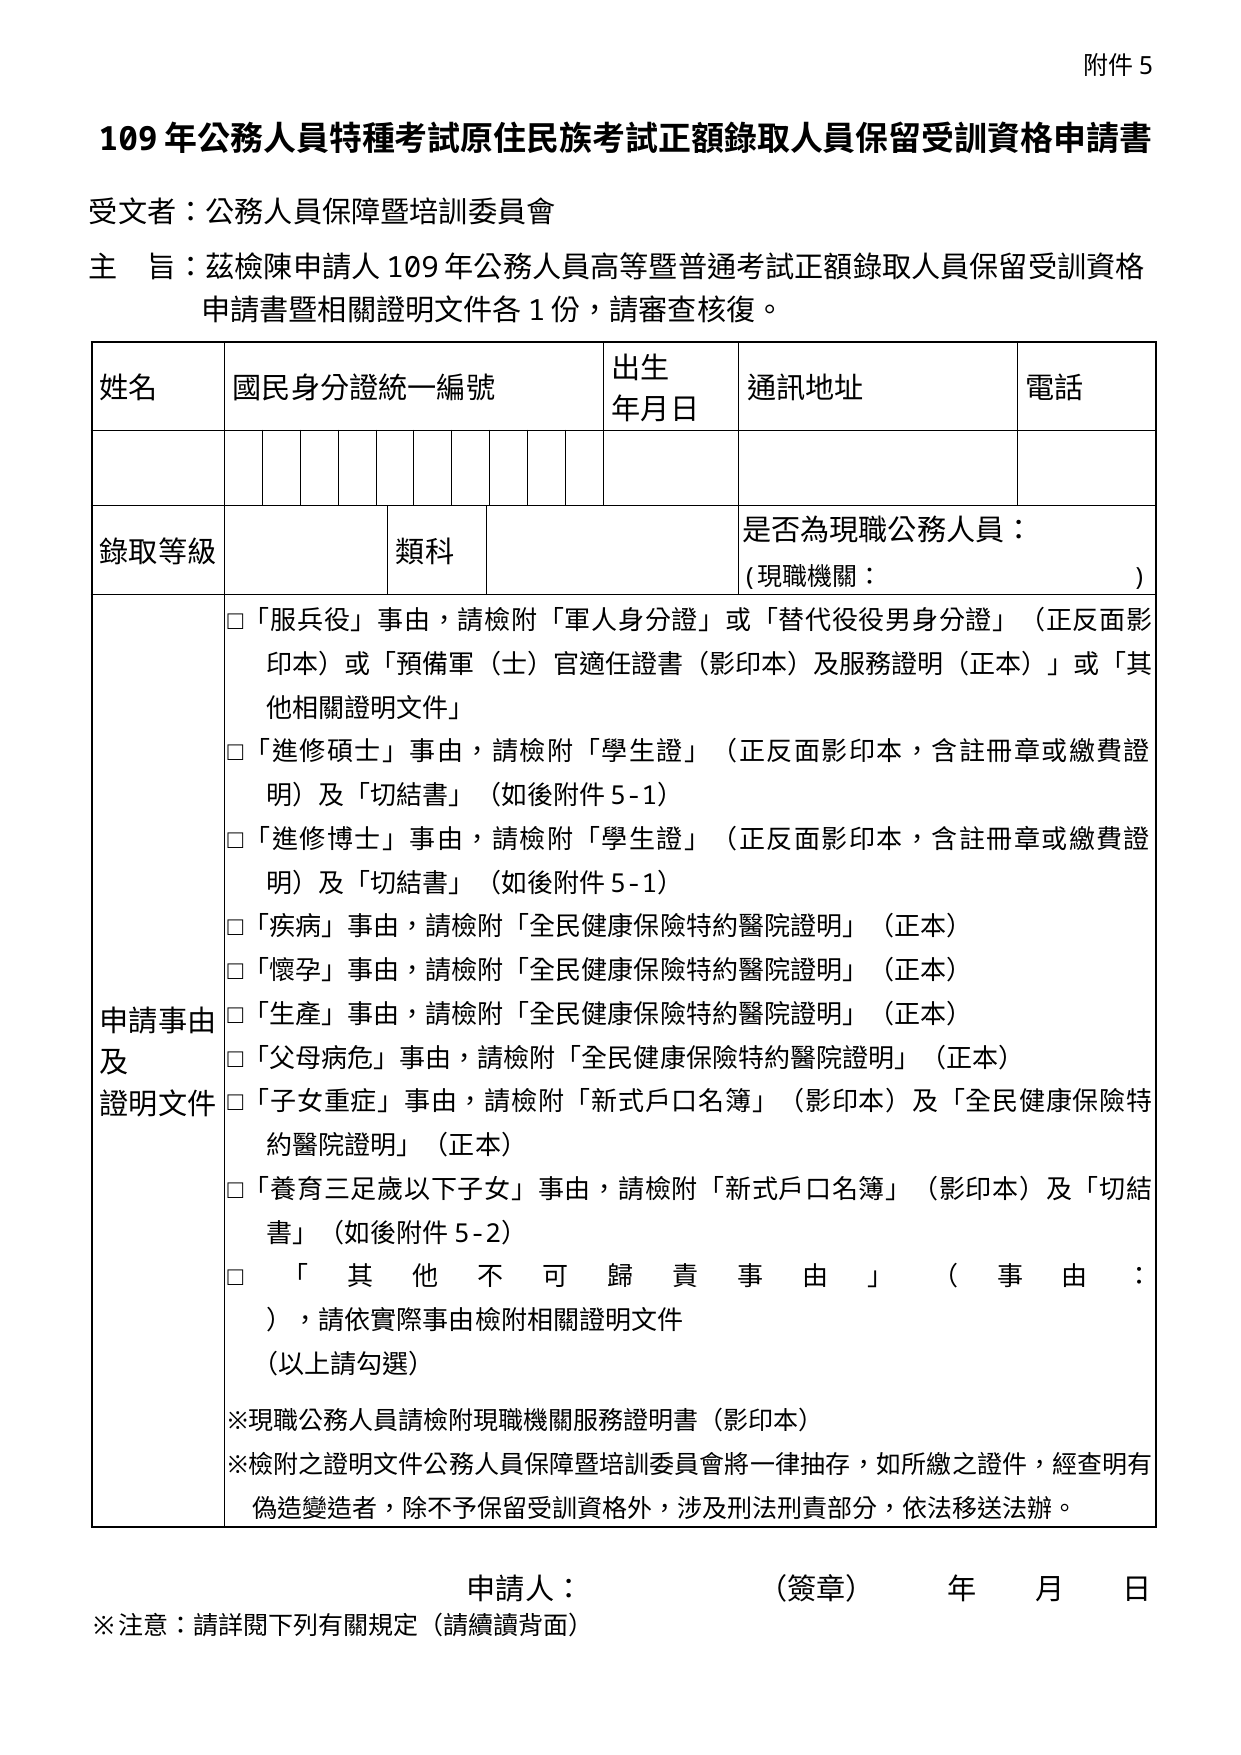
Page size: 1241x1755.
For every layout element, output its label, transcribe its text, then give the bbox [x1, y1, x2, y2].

table_cell [490, 431, 527, 505]
table_cell [566, 431, 603, 505]
text ※注意：請詳閱下列有關規定（請續讀背面） [89, 1608, 1152, 1641]
table_cell [739, 431, 1017, 505]
text [1068, 37, 1181, 91]
table_cell 錄取等級 [93, 506, 224, 593]
text 附件5 [1083, 44, 1166, 82]
table_header 姓名 [93, 343, 224, 429]
table_cell □「服兵役」事由，請檢附「軍人身分證」或「替代役役男身分證」（正反面影印本）或「預備軍（士）官適任證書（影印本）及服務證明（正本）」或「其他相關證明文件」 □「進修碩士」事由，請檢附「學生證」（正反面影印本，含註冊章或繳費證明）及「切結書」（如後附件5-1） □「進修博士」事由，請檢附「學生證」（正反面影印本，含註冊章或繳費證明）及「切結書」（如後附件5-1） □「疾病」事由，請檢附「全民健康保險特約醫院證明」（正本） □「懷孕」事由，請檢附「全民健康保險特約醫院證明」（正本） □「生產」事由，請檢附「全民健康保險特約醫院證明」（正本） □「父母病危」事由，請檢附「全民健康保險特約醫院證明」（正本） □「子女重症」事由，請檢附「新式戶口名簿」（影印本）及「全民健康保險特約醫院證明」（正本） □「養育三足歲以下子女」事由，請檢附「新式戶口名簿」（影印本）及「切結書」（如後附件5-2） □「其他不可歸責事由」（事由： ），請依實際事由檢附相關證明文件 （以上請勾選） ※現職公務人員請檢附現職機關服務證明書（影印本） ※檢附之證明文件公務人員保障暨培訓委員會將一律抽存，如所繳之證件，經查明有偽造變造者，除不予保留受訓資格外，涉及刑法刑責部分，依法移送法辦。 [225, 595, 1155, 1526]
text 受文者：公務人員保障暨培訓委員會 [89, 189, 1152, 231]
table_cell [604, 431, 738, 505]
table_cell 類科 [388, 506, 486, 593]
table_cell [377, 431, 413, 505]
table_header 電話 [1018, 343, 1155, 429]
table_cell [487, 506, 738, 593]
table_cell [528, 431, 565, 505]
table_cell [301, 431, 338, 505]
table_cell [452, 431, 489, 505]
table_cell [414, 431, 451, 505]
table_header 國民身分證統一編號 [225, 343, 603, 429]
table_cell [339, 431, 376, 505]
table_cell [225, 431, 262, 505]
table_cell [225, 506, 387, 593]
text 109年公務人員特種考試原住民族考試正額錄取人員保留受訓資格申請書 [89, 96, 1152, 164]
table_cell [1018, 431, 1155, 505]
text 申請人： （簽章） 年 月 日 [89, 1565, 1152, 1608]
table_header 出生 年月日 [604, 343, 738, 429]
table_cell [93, 431, 224, 505]
table_cell 是否為現職公務人員： (現職機關： ) [739, 506, 1155, 593]
table_cell 申請事由 及 證明文件 [93, 595, 224, 1526]
table_header 通訊地址 [739, 343, 1017, 429]
text 主 旨：茲檢陳申請人109年公務人員高等暨普通考試正額錄取人員保留受訓資格申請書暨相關證明文件各1份，請審查核復。 [89, 244, 1152, 328]
table_cell [263, 431, 300, 505]
